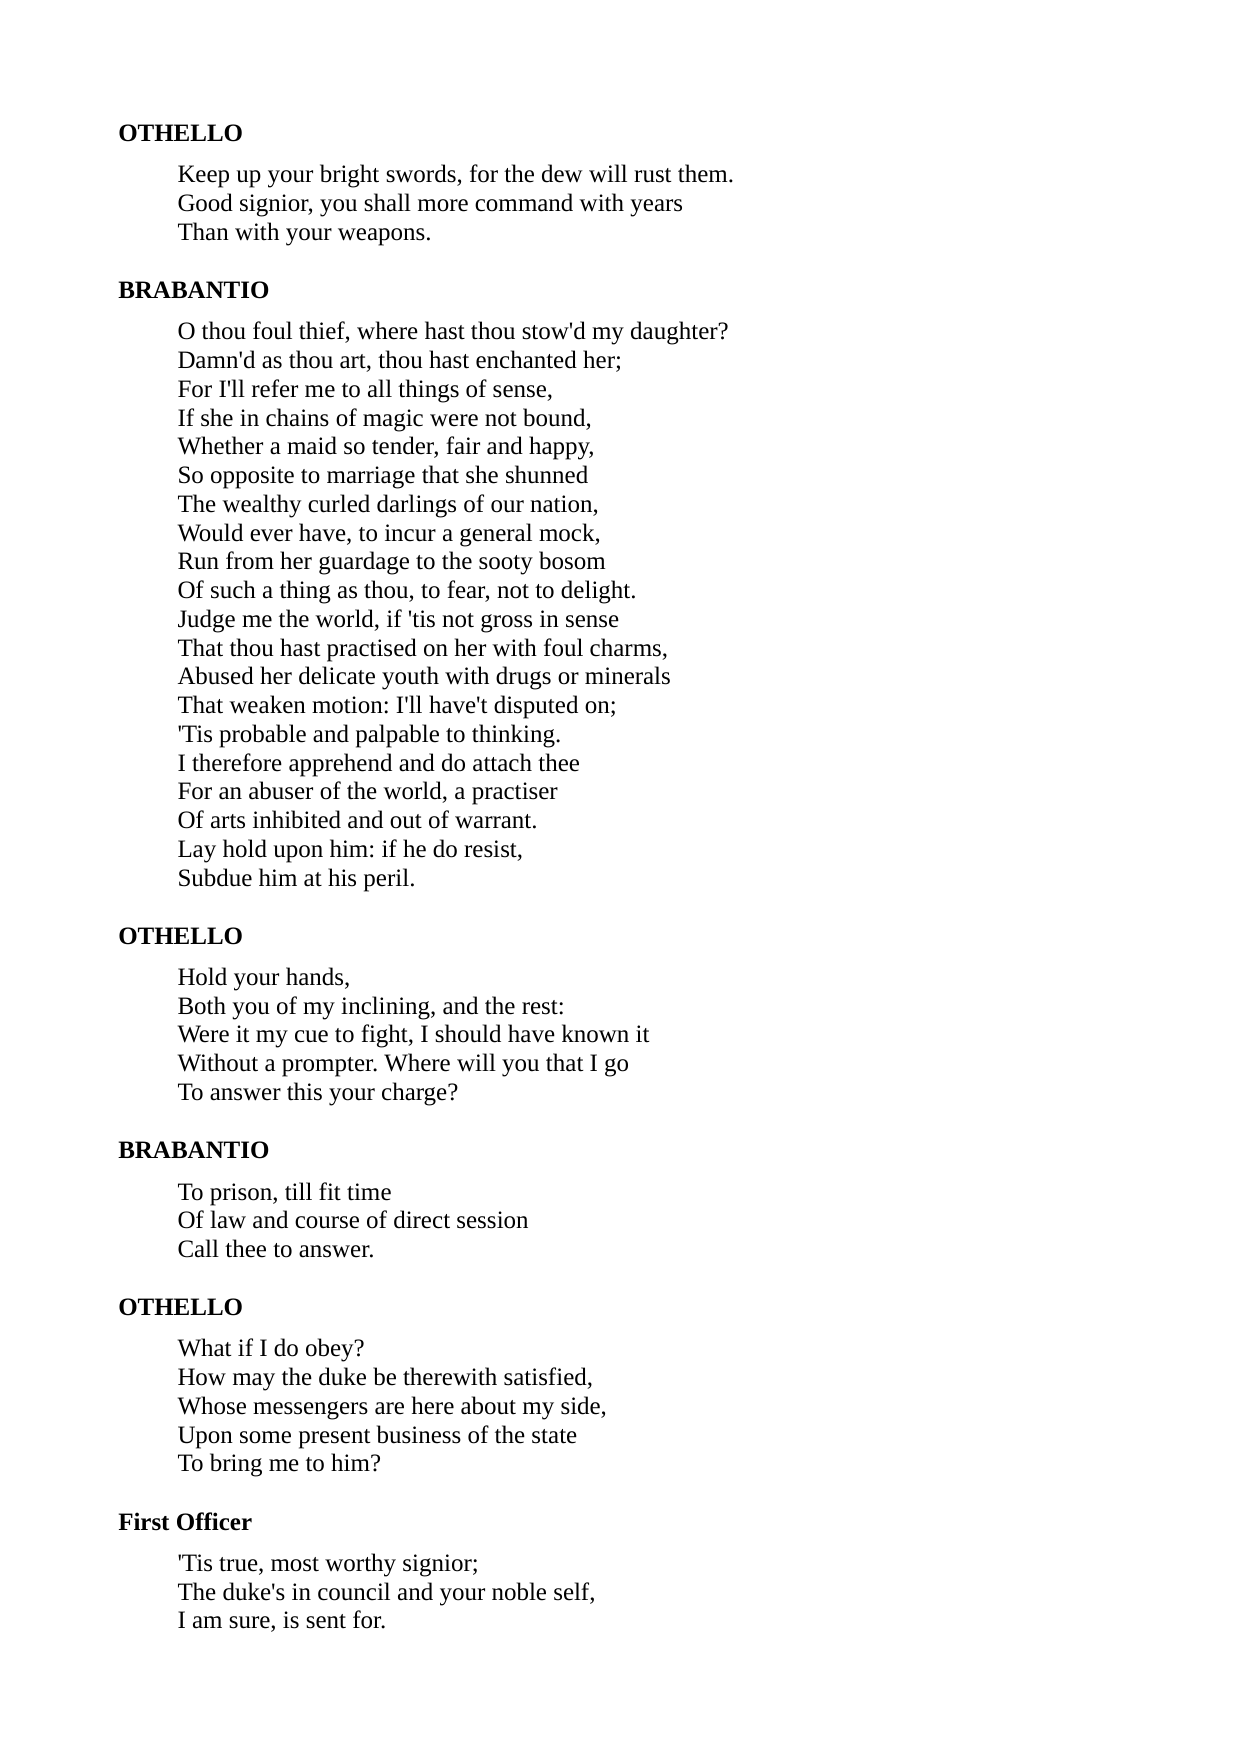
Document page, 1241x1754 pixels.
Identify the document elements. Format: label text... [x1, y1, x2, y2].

text Keep up your bright swords, for the dew will rust them. Good signior, you shall more command with years Than with your weapons. [177, 159, 1063, 246]
text Hold your hands, Both you of my inclining, and the rest: Were it my cue to fight, I should have known it Without a prompter. Where will you that I go To answer this your charge? [177, 962, 1063, 1106]
text OTHELLO [118, 118, 1122, 147]
text OTHELLO [118, 921, 1122, 949]
text What if I do obey? How may the duke be therewith satisfied, Whose messengers are here about my side, Upon some present business of the state To bring me to him? [177, 1333, 1063, 1477]
text 'Tis true, most worthy signior; The duke's in council and your noble self, I am sure, is sent for. [177, 1548, 1063, 1634]
text To prison, till fit time Of law and course of direct session Call thee to answer. [177, 1177, 1063, 1263]
text BRABANTIO [118, 275, 1122, 304]
text BRABANTIO [118, 1135, 1122, 1164]
text OTHELLO [118, 1292, 1122, 1321]
text O thou foul thief, where hast thou stow'd my daughter? Damn'd as thou art, thou hast enchanted her; For I'll refer me to all things of sense, If she in chains of magic were not bound, Whether a maid so tender, fair and happy, So opposite to marriage that she shunned The wealthy curled darlings of our nation, Would ever have, to incur a general mock, Run from her guardage to the sooty bosom Of such a thing as thou, to fear, not to delight. Judge me the world, if 'tis not gross in sense That thou hast practised on her with foul charms, Abused her delicate youth with drugs or minerals That weaken motion: I'll have't disputed on; 'Tis probable and palpable to thinking. I therefore apprehend and do attach thee For an abuser of the world, a practiser Of arts inhibited and out of warrant. Lay hold upon him: if he do resist, Subdue him at his peril. [177, 316, 1063, 891]
text First Officer [118, 1507, 1122, 1536]
